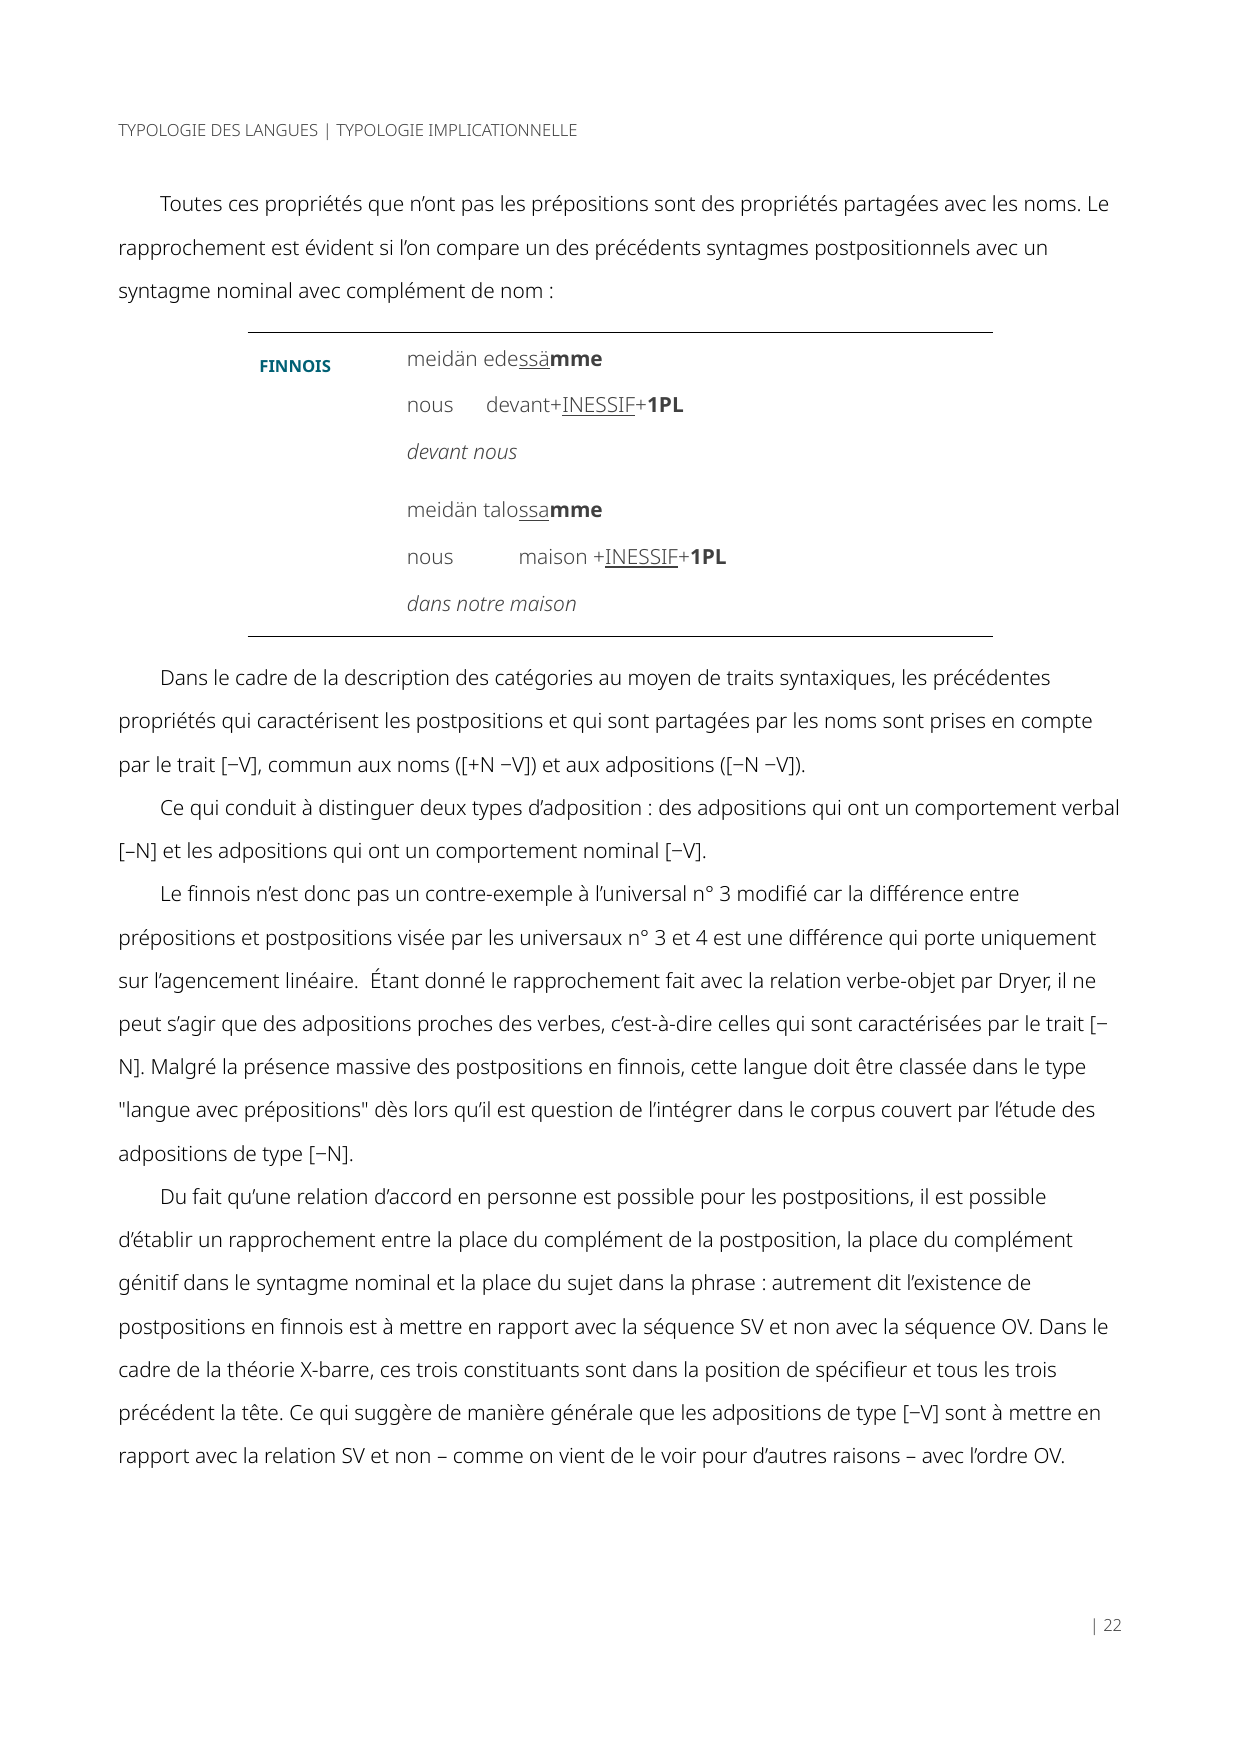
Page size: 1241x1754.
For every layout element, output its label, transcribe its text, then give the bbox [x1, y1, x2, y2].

table_cell [248, 484, 395, 636]
text Toutes ces propriétés que n’ont pas les prépositions sont des propriétés partagées avec les noms. Le rapprochement est évident si l’on compare un des précédents syntagmes postpositionnels avec un syntagme nominal avec complément de nom : [118, 189, 1122, 304]
text Ce qui conduit à distinguer deux types d’adposition : des adpositions qui ont un comportement verbal [–N] et les adpositions qui ont un comportement nominal [‒V]. [118, 793, 1122, 865]
table_header meidän edessämme nous devant+INESSIF+1PL devant nous [395, 333, 993, 484]
table_header finnois [248, 333, 395, 484]
text Le finnois n’est donc pas un contre-exemple à l’universal n° 3 modifié car la différence entre prépositions et postpositions visée par les universaux n° 3 et 4 est une différence qui porte uniquement sur l’agencement linéaire. Étant donné le rapprochement fait avec la relation verbe-objet par Dryer, il ne peut s’agir que des adpositions proches des verbes, c’est-à-dire celles qui sont caractérisées par le trait [‒N]. Malgré la présence massive des postpositions en finnois, cette langue doit être classée dans le type "langue avec prépositions" dès lors qu’il est question de l’intégrer dans le corpus couvert par l’étude des adpositions de type [‒N]. [118, 879, 1122, 1167]
table_cell meidän talossamme nous maison +INESSIF+1PL dans notre maison [395, 484, 993, 636]
text Dans le cadre de la description des catégories au moyen de traits syntaxiques, les précédentes propriétés qui caractérisent les postpositions et qui sont partagées par les noms sont prises en compte par le trait [‒V], commun aux noms ([+N ‒V]) et aux adpositions ([‒N ‒V]). [118, 663, 1122, 778]
text Du fait qu’une relation d’accord en personne est possible pour les postpositions, il est possible d’établir un rapprochement entre la place du complément de la postposition, la place du complément génitif dans le syntagme nominal et la place du sujet dans la phrase : autrement dit l’existence de postpositions en finnois est à mettre en rapport avec la séquence SV et non avec la séquence OV. Dans le cadre de la théorie X-barre, ces trois constituants sont dans la position de spécifieur et tous les trois précédent la tête. Ce qui suggère de manière générale que les adpositions de type [‒V] sont à mettre en rapport avec la relation SV et non – comme on vient de le voir pour d’autres raisons – avec l’ordre OV. [118, 1182, 1122, 1470]
